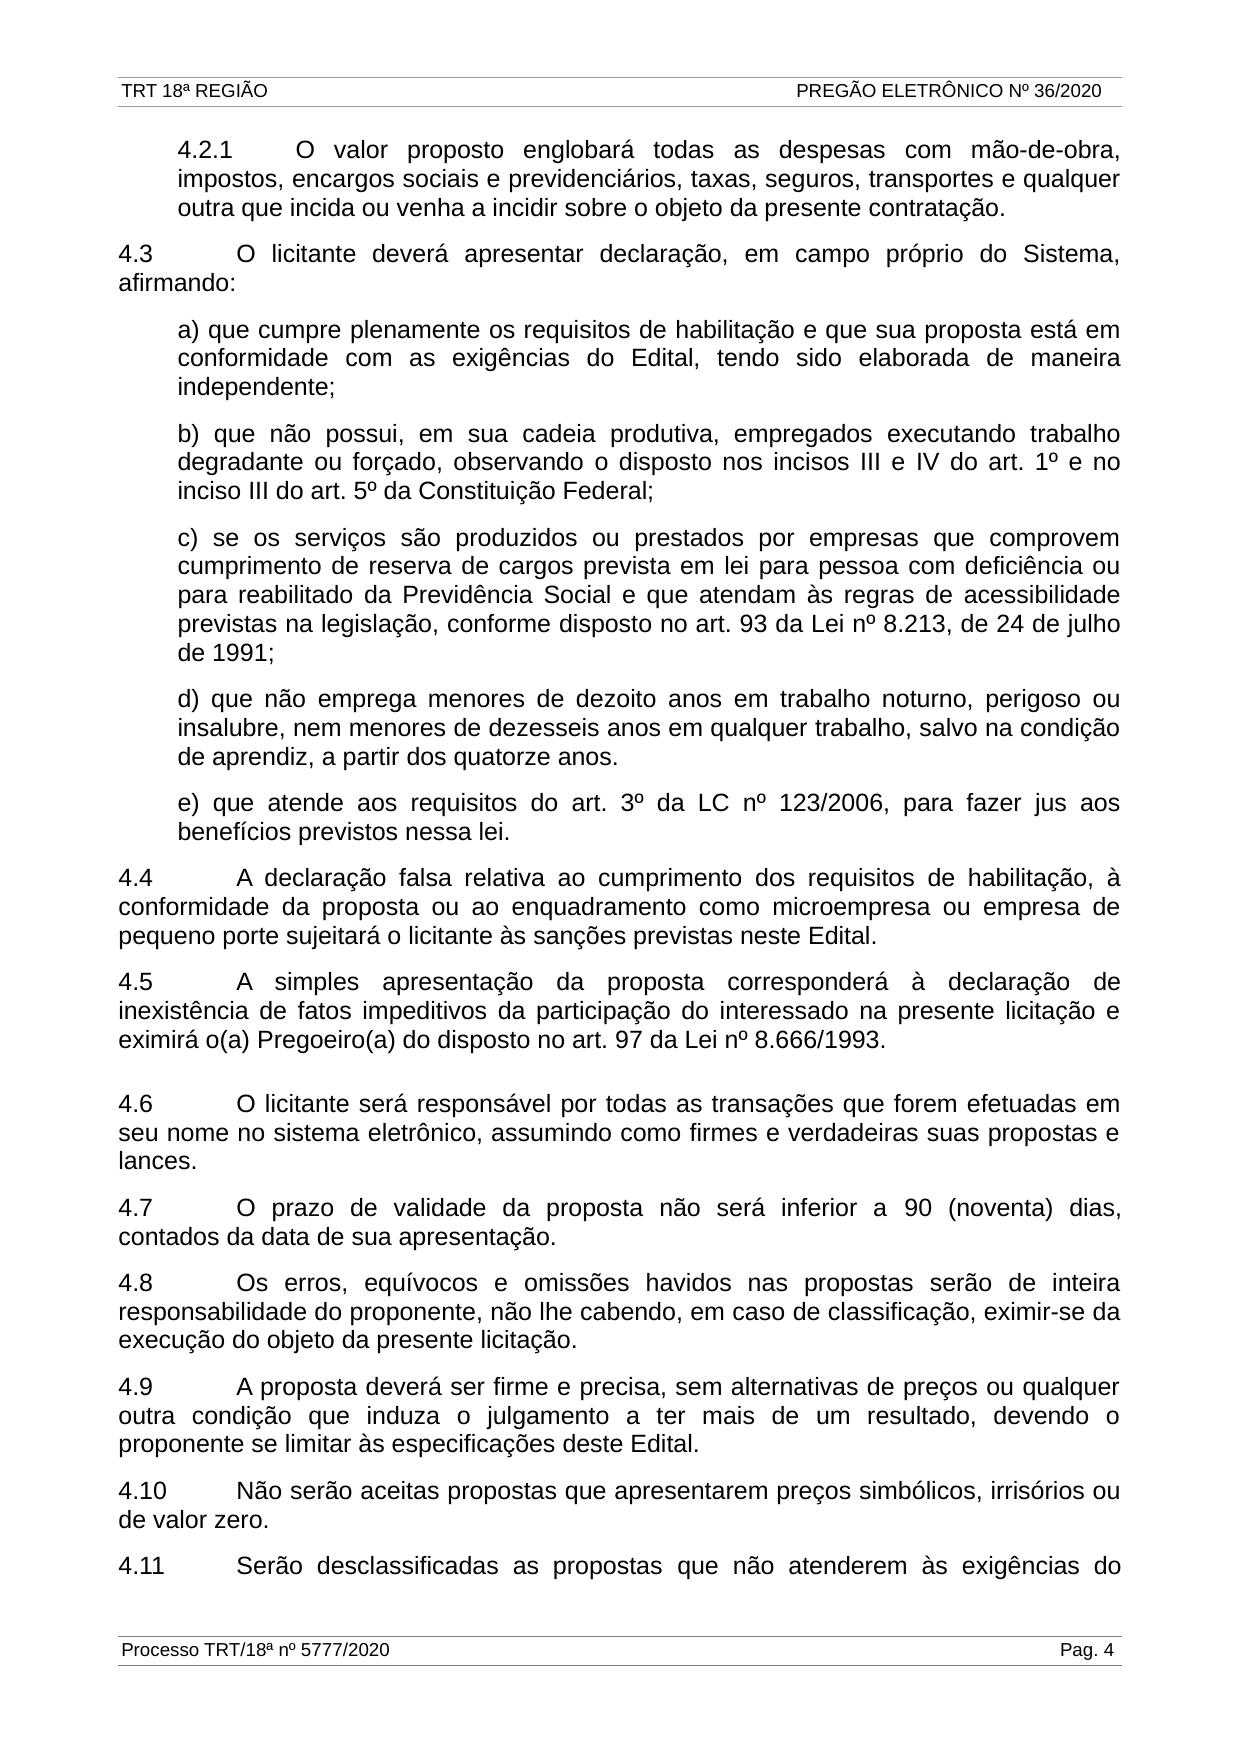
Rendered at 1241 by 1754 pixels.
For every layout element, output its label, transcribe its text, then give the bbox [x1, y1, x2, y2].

text 4.8 Os erros, equívocos e omissões havidos nas propostas serão de inteira responsabilidade do proponente, não lhe cabendo, em caso de classificação, eximir-se da execução do objeto da presente licitação. [118, 1268, 1122, 1354]
text c) se os serviços são produzidos ou prestados por empresas que comprovem cumprimento de reserva de cargos prevista em lei para pessoa com deficiência ou para reabilitado da Previdência Social e que atendam às regras de acessibilidade previstas na legislação, conforme disposto no art. 93 da Lei nº 8.213, de 24 de julho de 1991; [177, 523, 1122, 666]
text 4.5 A simples apresentação da proposta corresponderá à declaração de inexistência de fatos impeditivos da participação do interessado na presente licitação e eximirá o(a) Pregoeiro(a) do disposto no art. 97 da Lei nº 8.666/1993. [118, 967, 1122, 1053]
text 4.3 O licitante deverá apresentar declaração, em campo próprio do Sistema, afirmando: [118, 239, 1122, 297]
text 4.10 Não serão aceitas propostas que apresentarem preços simbólicos, irrisórios ou de valor zero. [118, 1476, 1122, 1533]
text 4.9 A proposta deverá ser firme e precisa, sem alternativas de preços ou qualquer outra condição que induza o julgamento a ter mais de um resultado, devendo o proponente se limitar às especificações deste Edital. [118, 1372, 1122, 1458]
text 4.4 A declaração falsa relativa ao cumprimento dos requisitos de habilitação, à conformidade da proposta ou ao enquadramento como microempresa ou empresa de pequeno porte sujeitará o licitante às sanções previstas neste Edital. [118, 863, 1122, 949]
text 4.7 O prazo de validade da proposta não será inferior a 90 (noventa) dias, contados da data de sua apresentação. [118, 1193, 1122, 1250]
text e) que atende aos requisitos do art. 3º da LC nº 123/2006, para fazer jus aos benefícios previstos nessa lei. [177, 788, 1122, 846]
text 4.11 Serão desclassificadas as propostas que não atenderem às exigências do [118, 1551, 1122, 1580]
text a) que cumpre plenamente os requisitos de habilitação e que sua proposta está em conformidade com as exigências do Edital, tendo sido elaborada de maneira independente; [177, 315, 1122, 401]
list 4.2.1 O valor proposto englobará todas as despesas com mão-de-obra, impostos, encargos sociais e previdenciários, taxas, seguros, transportes e qualquer outra que incida ou venha a incidir sobre o objeto da presente contratação. [177, 136, 1122, 222]
list 4.6 O licitante será responsável por todas as transações que forem efetuadas em seu nome no sistema eletrônico, assumindo como firmes e verdadeiras suas propostas e lances. [118, 1089, 1122, 1175]
text b) que não possui, em sua cadeia produtiva, empregados executando trabalho degradante ou forçado, observando o disposto nos incisos III e IV do art. 1º e no inciso III do art. 5º da Constituição Federal; [177, 419, 1122, 505]
text d) que não emprega menores de dezoito anos em trabalho noturno, perigoso ou insalubre, nem menores de dezesseis anos em qualquer trabalho, salvo na condição de aprendiz, a partir dos quatorze anos. [177, 684, 1122, 770]
